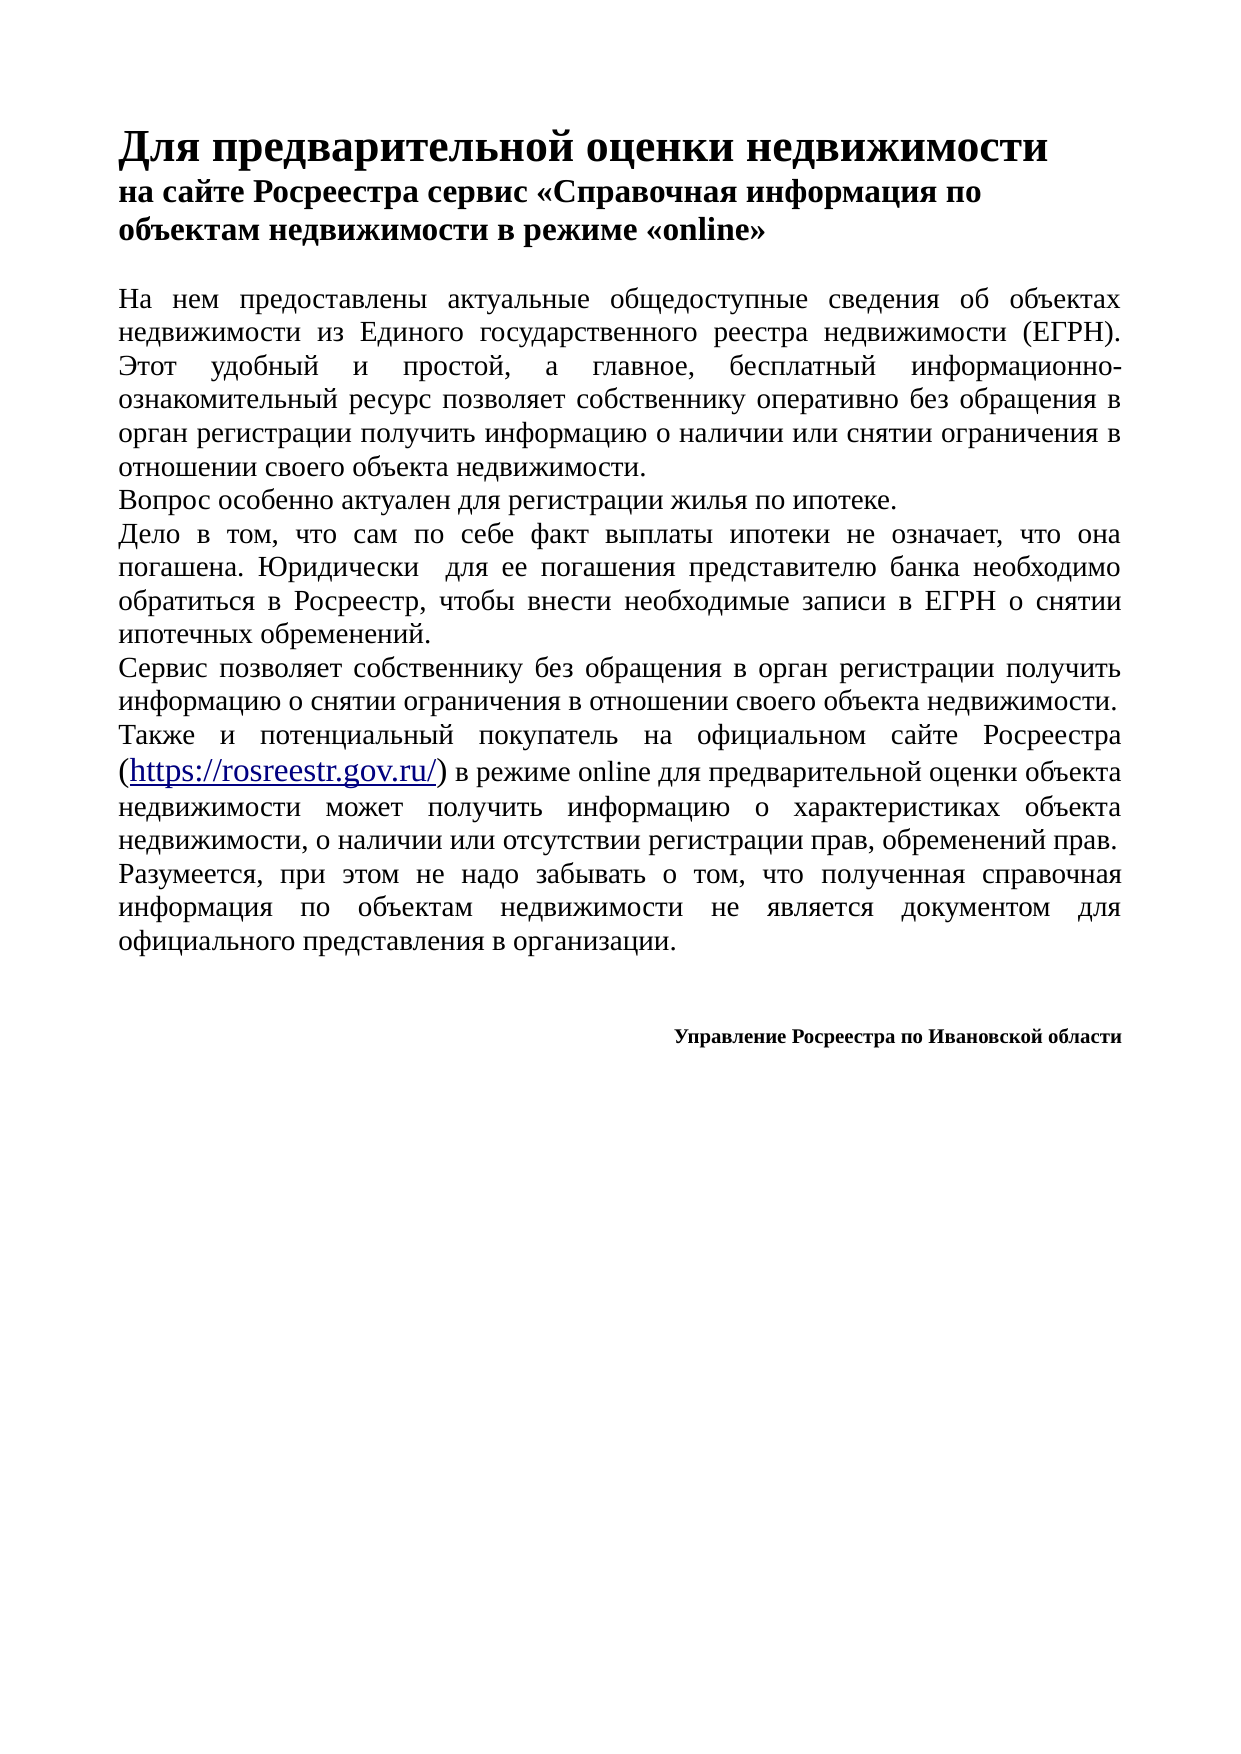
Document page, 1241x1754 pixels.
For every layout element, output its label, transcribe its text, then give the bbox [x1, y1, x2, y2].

text Для предварительной оценки недвижимости [118, 118, 1122, 171]
text Также и потенциальный покупатель на официальном сайте Росреестра (https://rosreestr.gov.ru/) в режиме online для предварительной оценки объекта недвижимости может получить информацию о характеристиках объекта недвижимости, о наличии или отсутствии регистрации прав, обременений прав. [118, 717, 1122, 856]
text Управление Росреестра по Ивановской области [118, 1024, 1122, 1096]
text Сервис позволяет собственнику без обращения в орган регистрации получить информацию о снятии ограничения в отношении своего объекта недвижимости. [118, 650, 1122, 717]
text Вопрос особенно актуален для регистрации жилья по ипотеке. [118, 482, 1122, 516]
text Дело в том, что сам по себе факт выплаты ипотеки не означает, что она погашена. Юридически для ее погашения представителю банка необходимо обратиться в Росреестр, чтобы внести необходимые записи в ЕГРН о снятии ипотечных обременений. [118, 516, 1122, 650]
text На нем предоставлены актуальные общедоступные сведения об объектах недвижимости из Единого государственного реестра недвижимости (ЕГРН). Этот удобный и простой, а главное, бесплатный информационно-ознакомительный ресурс позволяет собственнику оперативно без обращения в орган регистрации получить информацию о наличии или снятии ограничения в отношении своего объекта недвижимости. [118, 281, 1122, 482]
text Разумеется, при этом не надо забывать о том, что полученная справочная информация по объектам недвижимости не является документом для официального представления в организации. [118, 856, 1122, 957]
text на сайте Росреестра сервис «Справочная информация по объектам недвижимости в режиме «online» [118, 171, 1122, 247]
